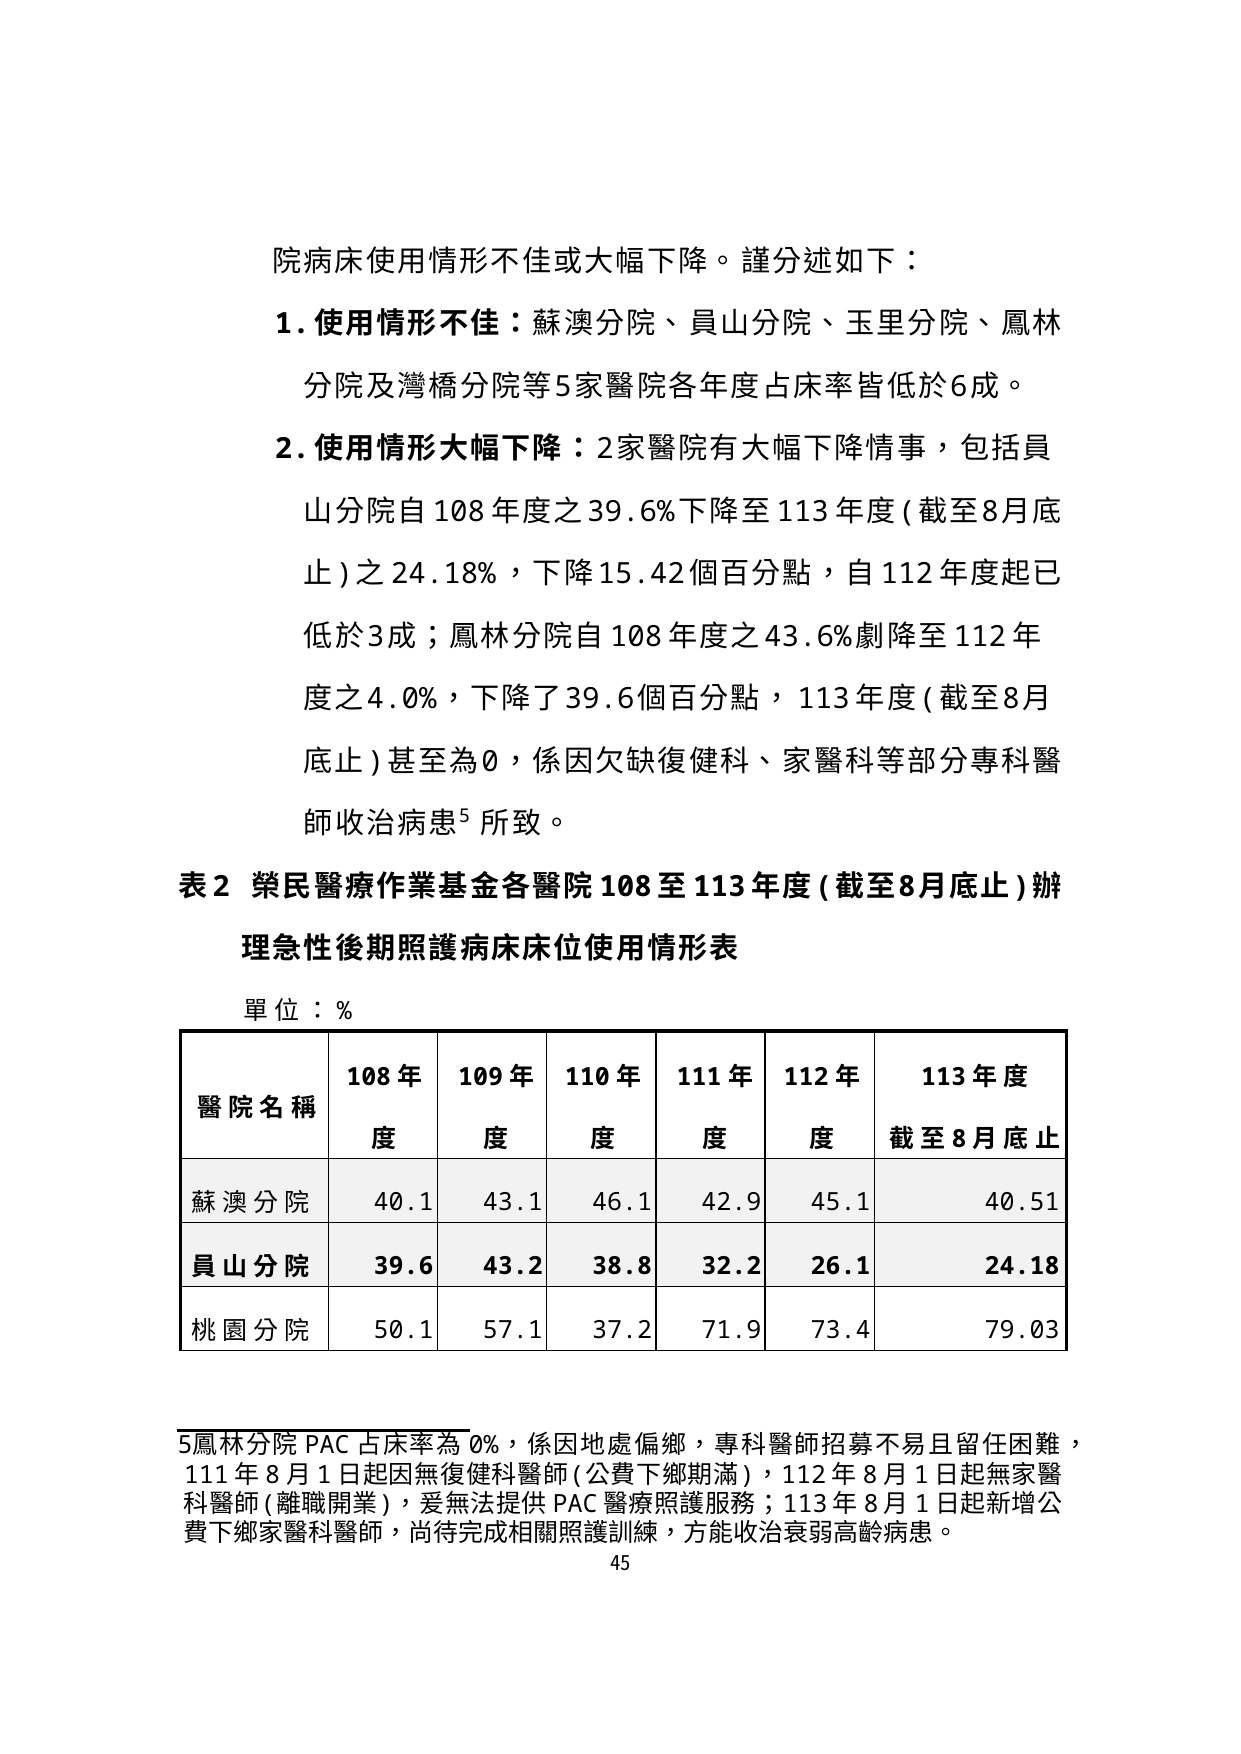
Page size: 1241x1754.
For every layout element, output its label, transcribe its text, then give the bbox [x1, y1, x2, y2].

table_cell 24.18 [875, 1223, 1065, 1286]
table_header 醫院名稱 [182, 1033, 328, 1157]
table_cell 57.1 [438, 1287, 546, 1350]
text 1.使用情形不佳：蘇澳分院、員山分院、玉里分院、鳳林分院及灣橋分院等5家醫院各年度占床率皆低於6成。 [266, 279, 1063, 404]
table_cell 79.03 [875, 1287, 1065, 1350]
table_cell 26.1 [766, 1223, 874, 1286]
table_cell 42.9 [657, 1159, 764, 1222]
table_cell 32.2 [657, 1223, 764, 1286]
table_header 111年度 [657, 1033, 764, 1157]
table_header 110年度 [547, 1033, 655, 1157]
table_header 113年度 截至8月底止 [875, 1033, 1065, 1157]
table_header 109年度 [438, 1033, 546, 1157]
table_cell 員山分院 [182, 1223, 328, 1286]
table_cell 桃園分院 [182, 1287, 328, 1350]
table_cell 43.1 [438, 1159, 546, 1222]
text 鳳林分院PAC占床率為0%，係因地處偏鄉，專科醫師招募不易且留任困難，111年8月1日起因無復健科醫師(公費下鄉期滿)，112年8月1日起無家醫科醫師(離職開業)，爰無法提供PAC醫療照護服務；113年8月1日起新增公費下鄉家醫科醫師，尚待完成相關照護訓練，方能收治衰弱高齡病患。 [177, 1431, 1063, 1547]
table_cell 38.8 [547, 1223, 655, 1286]
table_cell 45.1 [766, 1159, 874, 1222]
table_cell 46.1 [547, 1159, 655, 1222]
text 院病床使用情形不佳或大幅下降。謹分述如下： [266, 217, 1063, 279]
text 表2 榮民醫療作業基金各醫院108至113年度(截至8月底止)辦理急性後期照護病床床位使用情形表 單位：% [177, 842, 1063, 1029]
table_cell 蘇澳分院 [182, 1159, 328, 1222]
table_cell 43.2 [438, 1223, 546, 1286]
table_header 108年度 [329, 1033, 437, 1157]
table_cell 71.9 [657, 1287, 764, 1350]
table_header 112年度 [766, 1033, 874, 1157]
table_cell 37.2 [547, 1287, 655, 1350]
table_cell 73.4 [766, 1287, 874, 1350]
table_cell 40.51 [875, 1159, 1065, 1222]
table_cell 39.6 [329, 1223, 437, 1286]
table_cell 50.1 [329, 1287, 437, 1350]
text 2.使用情形大幅下降：2家醫院有大幅下降情事，包括員山分院自108年度之39.6%下降至113年度(截至8月底止)之24.18%，下降15.42個百分點，自112年度起已低於3成；鳳林分院自108年度之43.6%劇降至112年度之4.0%，下降了39.6個百分點，113年度(截至8月底止)甚至為0，係因欠缺復健科、家醫科等部分專科醫師收治病患所致。 [266, 404, 1063, 842]
table_cell 40.1 [329, 1159, 437, 1222]
